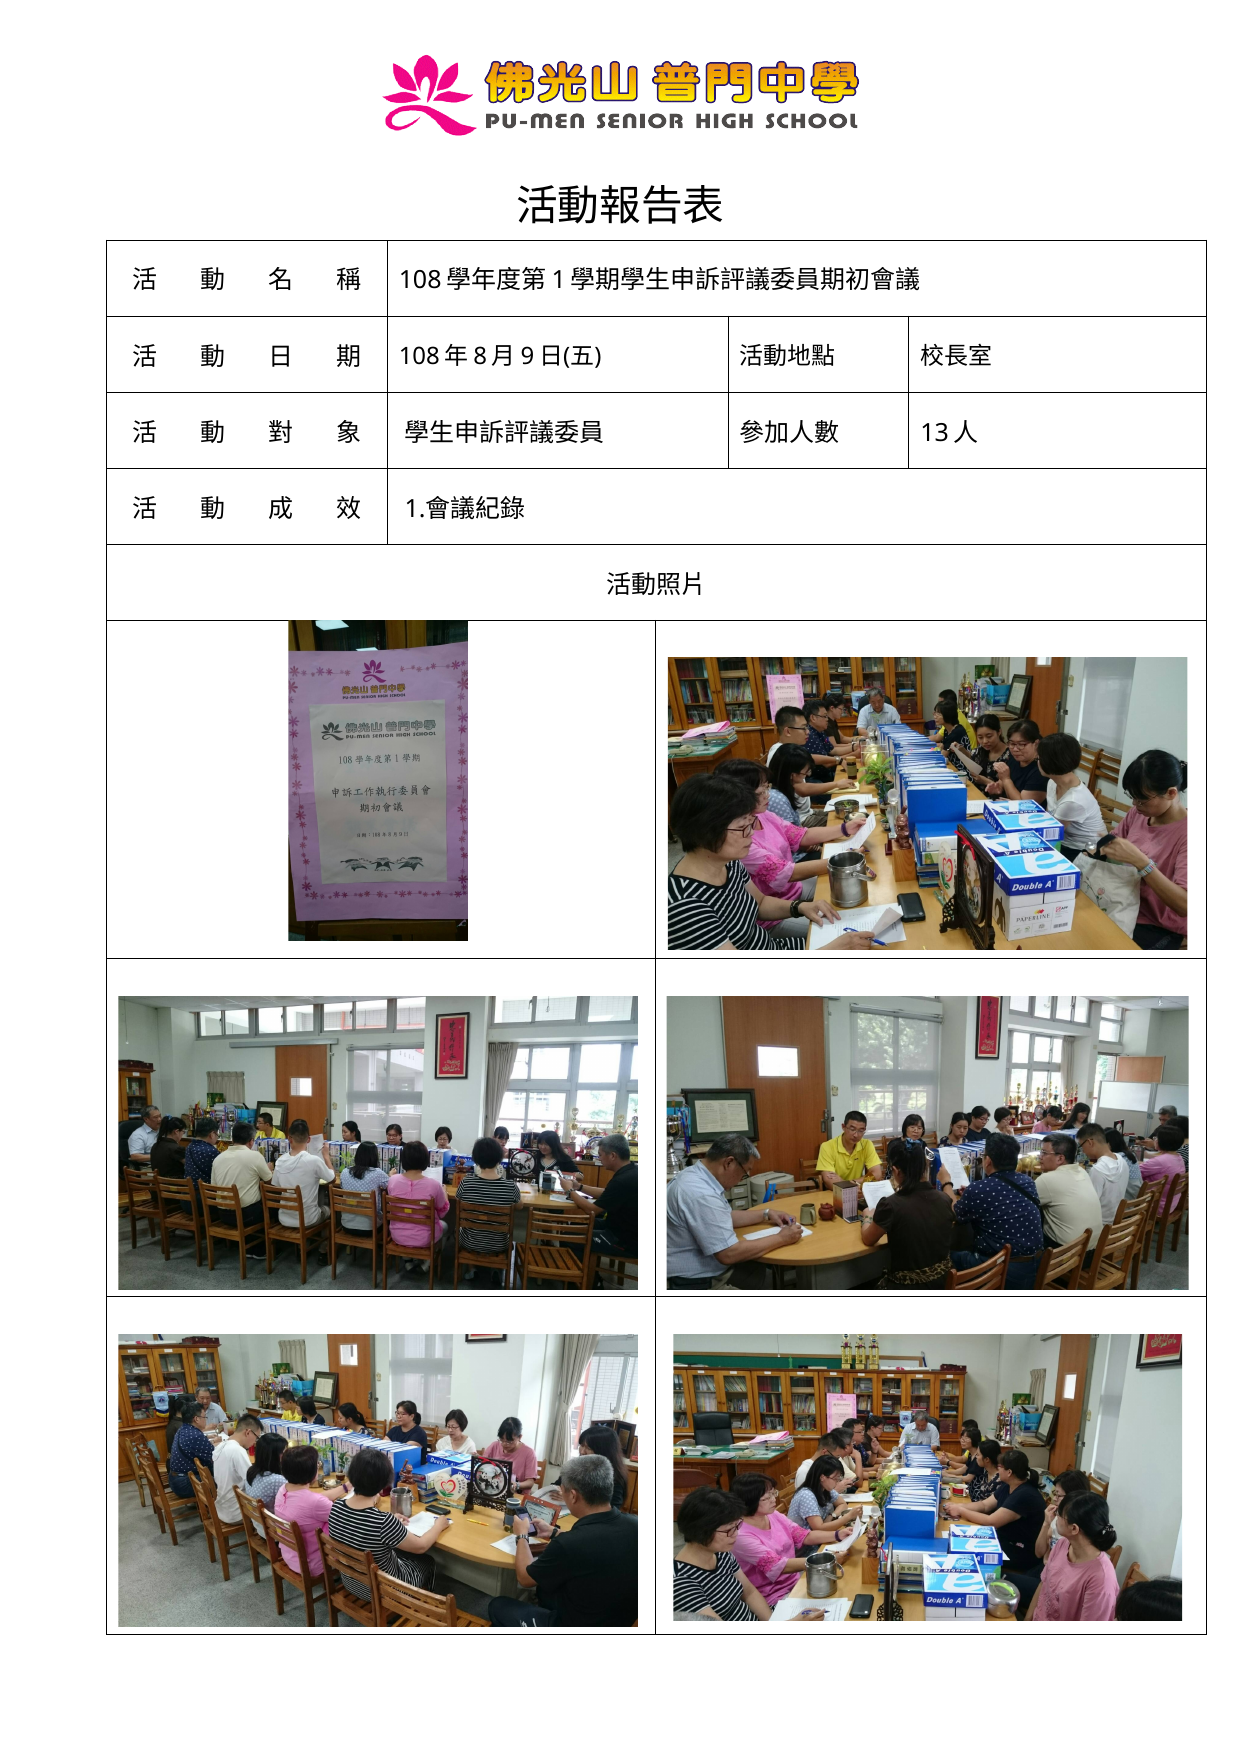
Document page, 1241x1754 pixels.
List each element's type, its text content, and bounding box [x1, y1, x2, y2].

table_cell 活動成效 [107, 469, 387, 544]
table_cell [107, 959, 655, 1296]
table_cell 校長室 [909, 317, 1206, 392]
table_cell 活動地點 [729, 317, 908, 392]
table_cell 13人 [909, 393, 1206, 468]
table_header 活動名稱 [107, 241, 387, 316]
table_cell [107, 621, 655, 958]
table_cell [656, 1297, 1206, 1634]
picture [378, 52, 862, 139]
table_header 108學年度第1學期學生申訴評議委員期初會議 [388, 241, 1206, 316]
table_cell [107, 1297, 655, 1634]
picture [118, 996, 638, 1290]
table_cell 學生申訴評議委員 [388, 393, 728, 468]
picture [667, 657, 1188, 950]
table_cell 活動照片 [107, 545, 1206, 620]
table_cell 活動日期 [107, 317, 387, 392]
table_cell 108年8月9日(五) [388, 317, 728, 392]
picture [673, 1334, 1183, 1621]
picture [666, 996, 1189, 1290]
text 活動報告表 [118, 164, 1122, 239]
picture [288, 620, 468, 941]
table_cell [656, 959, 1206, 1296]
table_cell 參加人數 [729, 393, 908, 468]
picture [118, 1334, 638, 1627]
table_cell 1.會議紀錄 [388, 469, 1206, 544]
table_cell 活動對象 [107, 393, 387, 468]
table_cell [656, 621, 1206, 958]
